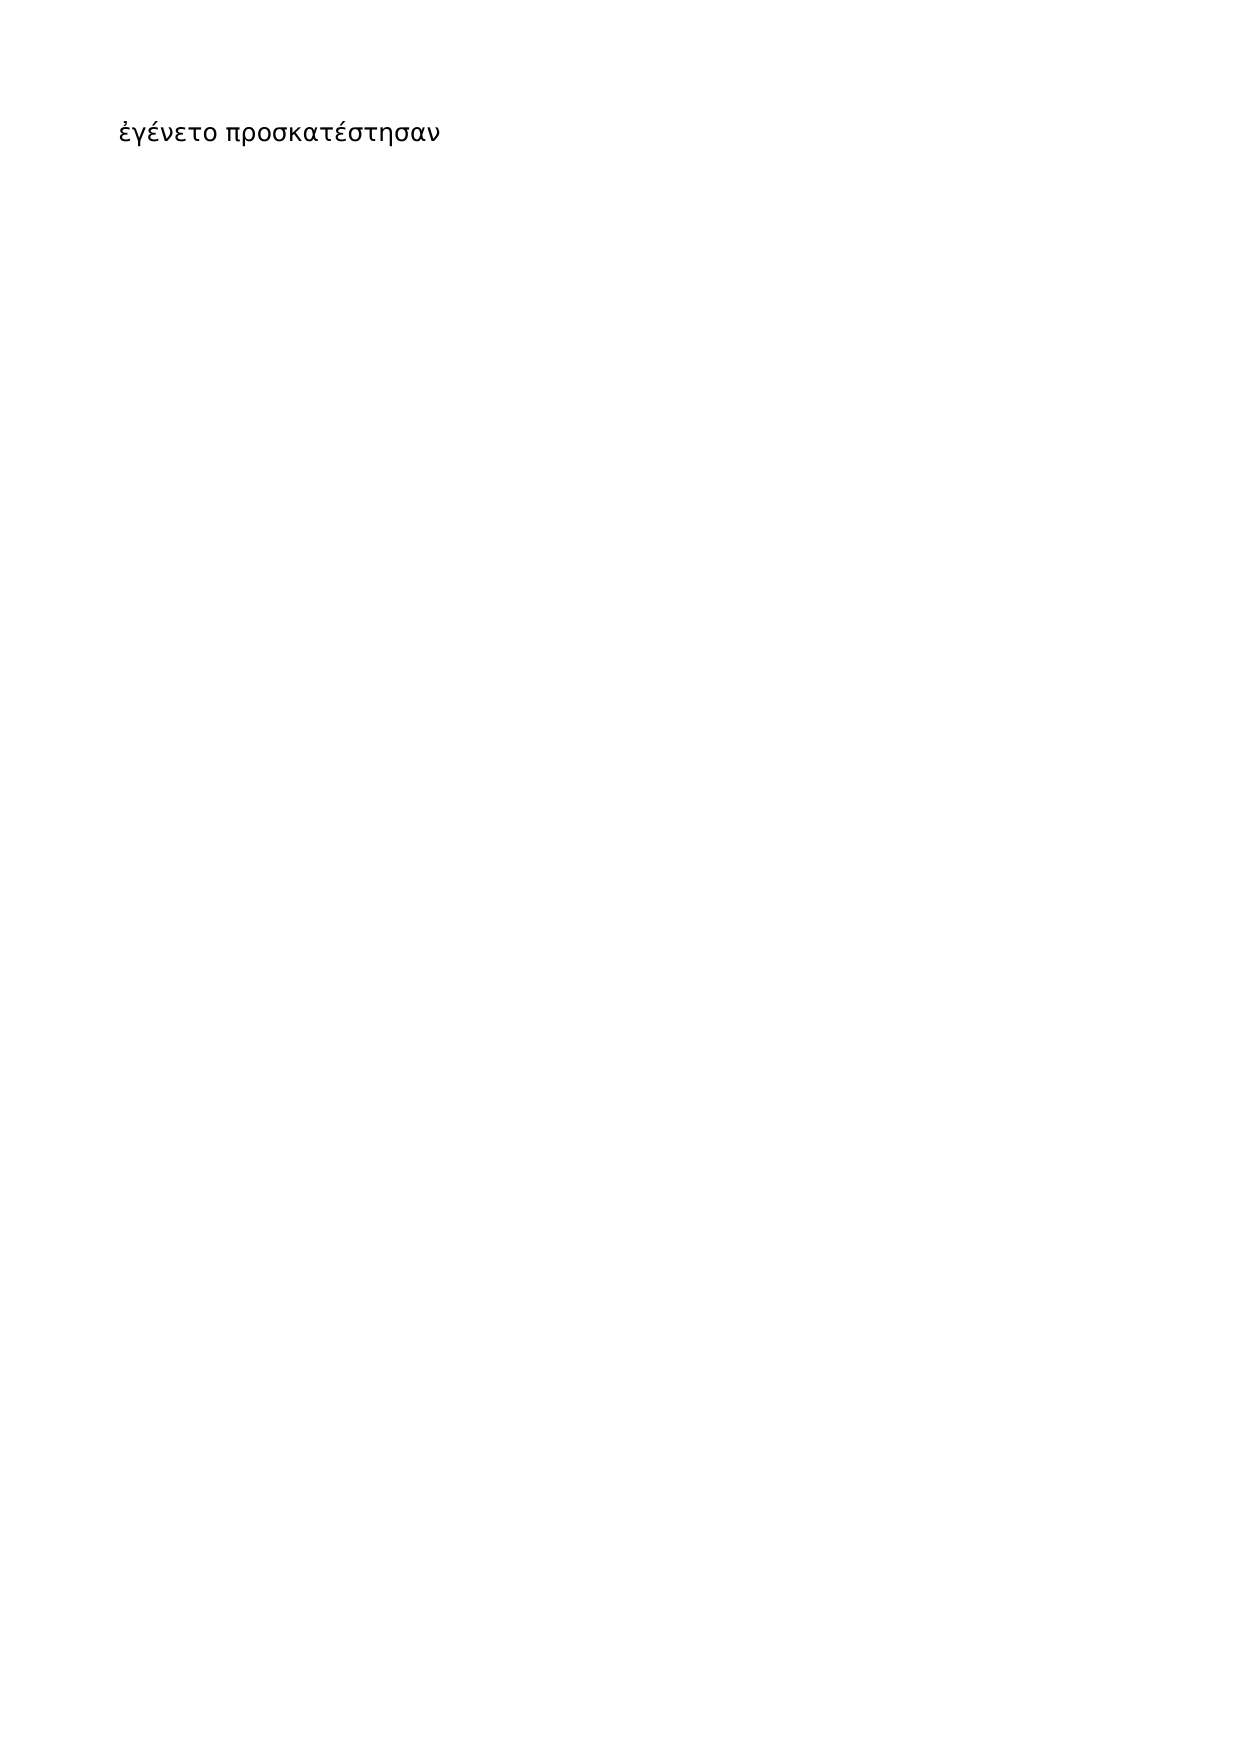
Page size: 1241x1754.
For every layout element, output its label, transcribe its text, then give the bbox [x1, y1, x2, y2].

text ἐγένετο προσκατέστησαν [118, 118, 1122, 147]
